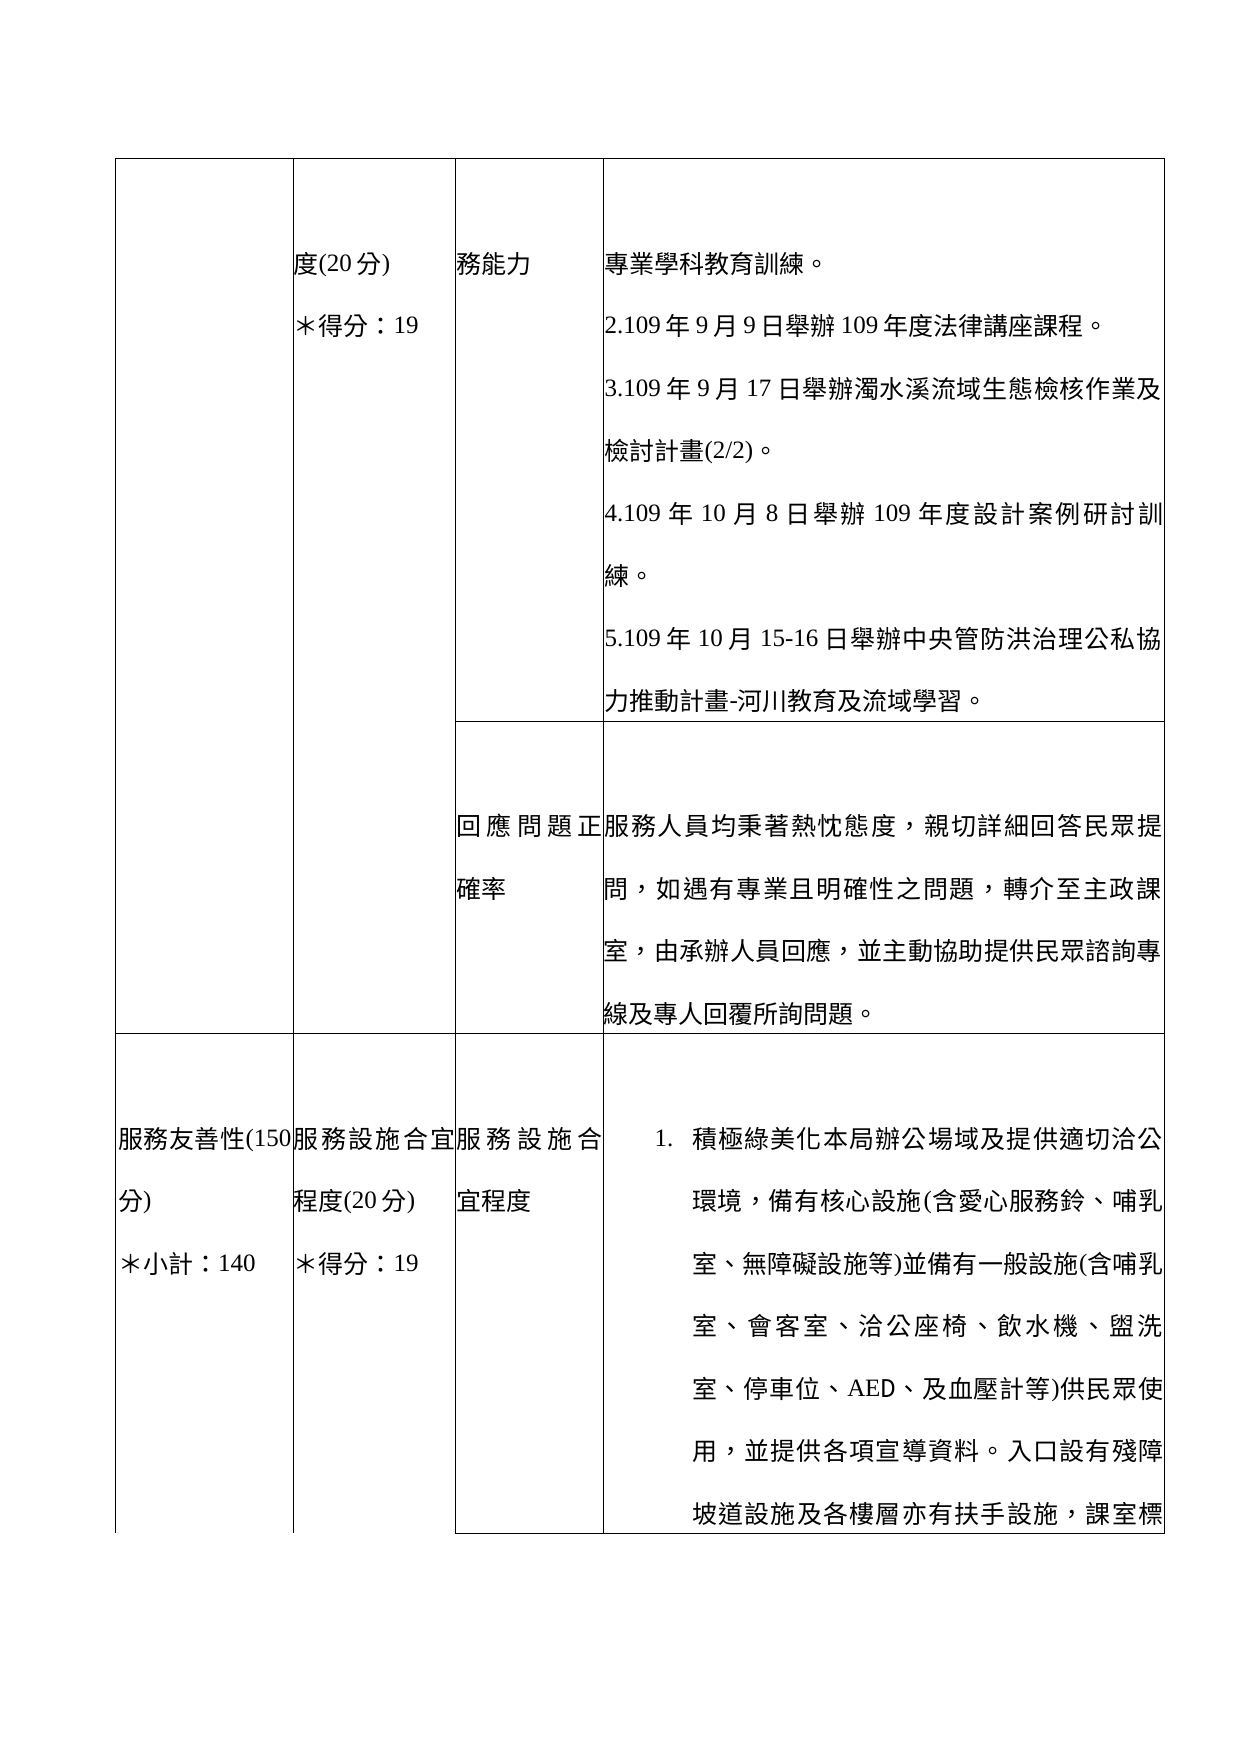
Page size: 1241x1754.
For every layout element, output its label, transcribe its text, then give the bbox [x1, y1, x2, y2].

table_cell 服務人員均秉著熱忱態度，親切詳細回答民眾提問，如遇有專業且明確性之問題，轉介至主政課室，由承辦人員回應，並主動協助提供民眾諮詢專線及專人回覆所詢問題。 [604, 722, 1164, 1033]
table_cell 專業學科教育訓練。 2.109年9月9日舉辦109年度法律講座課程。 3.109年9月17日舉辦濁水溪流域生態檢核作業及檢討計畫(2/2)。 4.109年10月8日舉辦109年度設計案例研討訓練。 5.109年10月15-16日舉辦中央管防洪治理公私協力推動計畫-河川教育及流域學習。 [604, 159, 1164, 721]
table_cell 服務設施合宜程度(20分) ＊得分：19 [294, 1034, 455, 1533]
table_cell 提升專業服務能力 [456, 159, 603, 721]
table_cell 積極綠美化本局辦公場域及提供適切洽公環境，備有核心設施(含愛心服務鈴、哺乳室、無障礙設施等)並備有一般設施(含哺乳室、會客室、洽公座椅、飲水機、盥洗室、停車位、AED、及血壓計等)供民眾使用，並提供各項宣導資料。入口設有殘障坡道設施及各樓層亦有扶手設施，課室標 [604, 1034, 1164, 1533]
table_cell 服務人員專業度(20分) ＊得分：19 [294, 159, 455, 1033]
table_cell 服務友善性(150分) ＊小計：140 [116, 1034, 293, 1533]
table_cell 回應問題正確率 [456, 722, 603, 1033]
table_cell 服務設施合宜程度 [456, 1034, 603, 1533]
table_cell [116, 159, 293, 1033]
